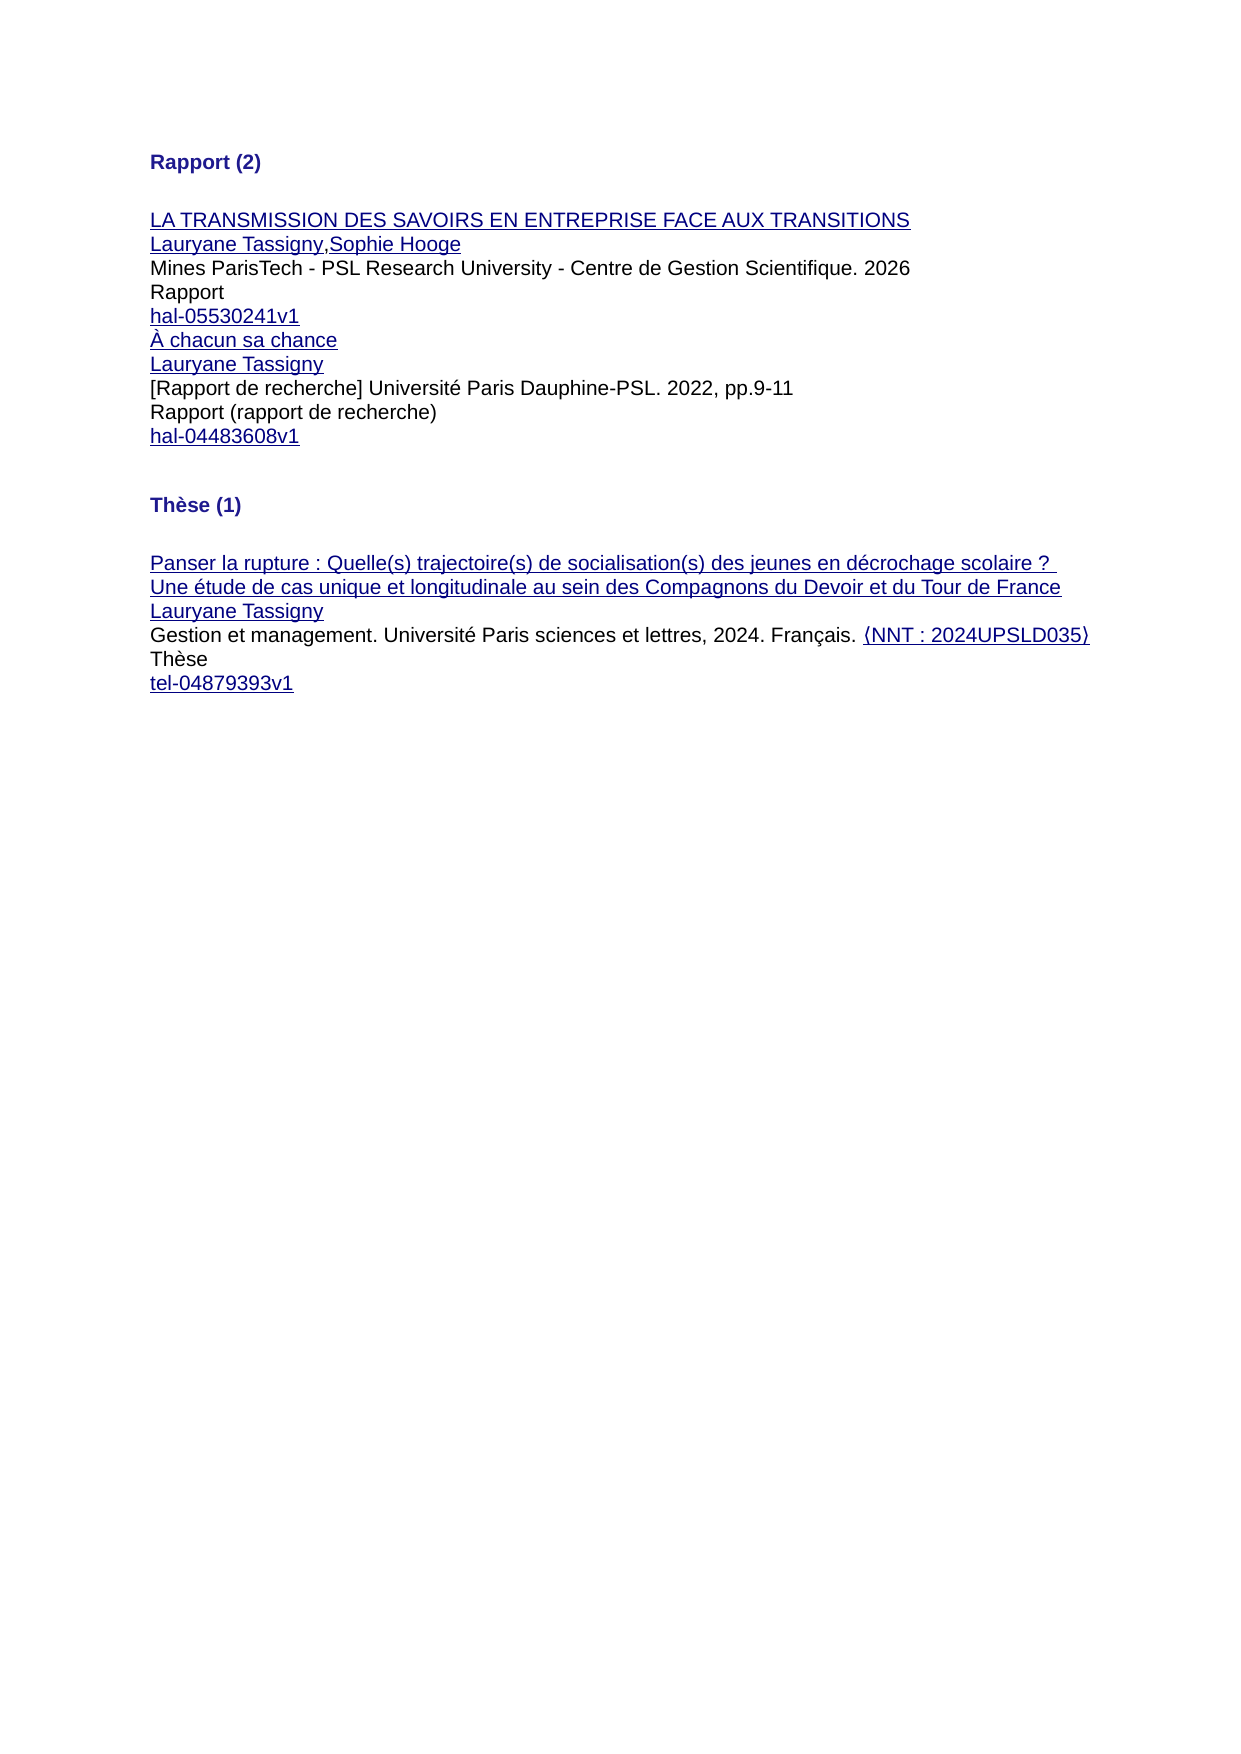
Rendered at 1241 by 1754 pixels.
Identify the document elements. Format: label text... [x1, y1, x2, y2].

subtitle Thèse (1) [150, 493, 1090, 517]
table_header Panser la rupture : Quelle(s) trajectoire(s) de socialisation(s) des jeunes en décrochage scolaire ? Une étude de cas unique et longitudinale au sein des Compagnons du Devoir et du Tour de France Lauryane Tassigny Gestion et management. Université Paris sciences et lettres, 2024. Français. ⟨NNT : 2024UPSLD035⟩ Thèse tel-04879393v1 [150, 551, 1090, 695]
subtitle Rapport (2) [150, 150, 1090, 174]
table_cell À chacun sa chance Lauryane Tassigny [Rapport de recherche] Université Paris Dauphine-PSL. 2022, pp.9-11 Rapport (rapport de recherche) hal-04483608v1 [150, 328, 1090, 448]
table_header LA TRANSMISSION DES SAVOIRS EN ENTREPRISE FACE AUX TRANSITIONS Lauryane Tassigny,Sophie Hooge Mines ParisTech - PSL Research University - Centre de Gestion Scientifique. 2026 Rapport hal-05530241v1 [150, 208, 1090, 328]
